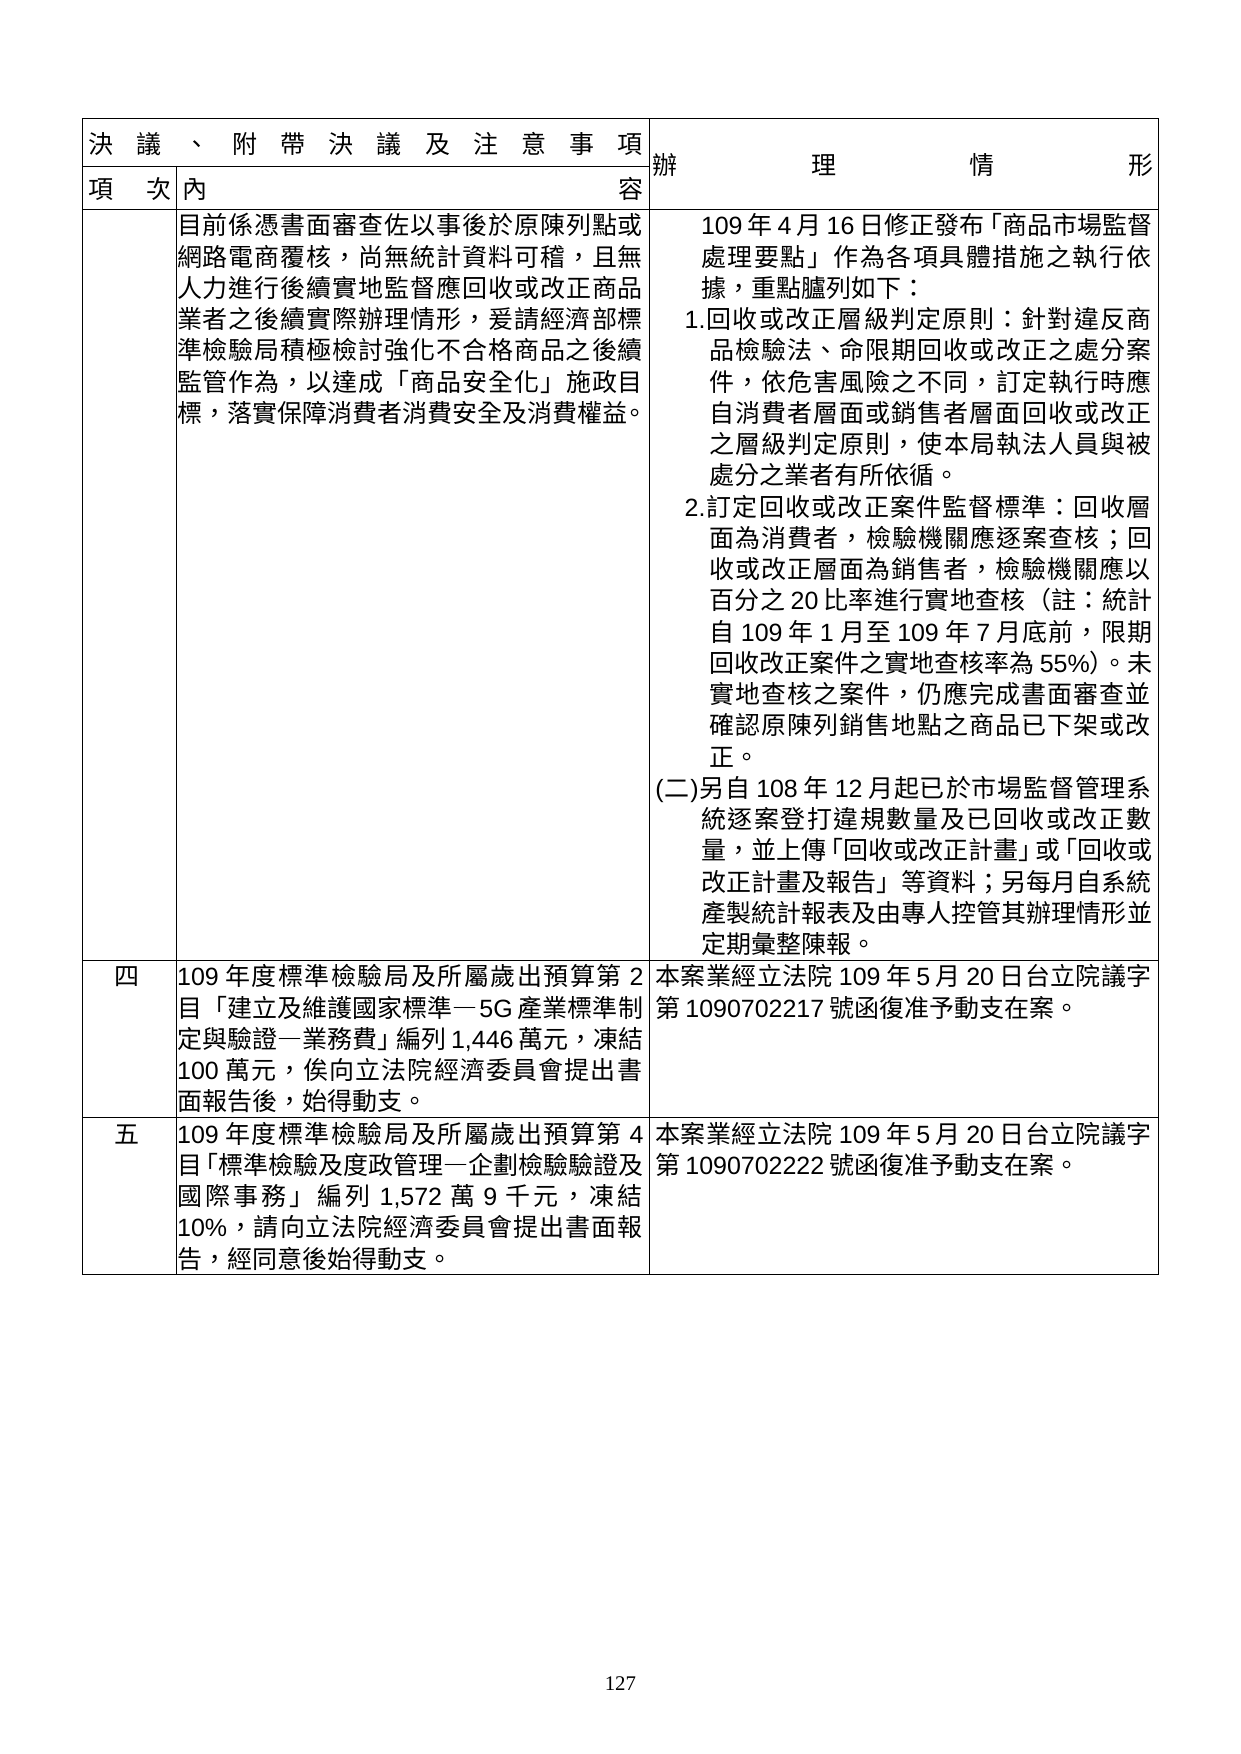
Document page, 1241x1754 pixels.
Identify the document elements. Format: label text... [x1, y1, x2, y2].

table_cell [83, 210, 176, 960]
table_cell 本案業經立法院109年5月20日台立院議字第1090702222號函復准予動支在案。 [650, 1118, 1158, 1274]
table_header 決議、附帶決議及注意事項 [83, 119, 649, 166]
table_cell 109年度標準檢驗局及所屬歲出預算第4目「標準檢驗及度政管理―企劃檢驗驗證及國際事務」編列1,572萬9千元，凍結10%，請向立法院經濟委員會提出書面報告，經同意後始得動支。 [177, 1118, 649, 1274]
table_cell 109年4月16日修正發布「商品市場監督處理要點」作為各項具體措施之執行依據，重點臚列如下： 1.回收或改正層級判定原則：針對違反商品檢驗法、命限期回收或改正之處分案件，依危害風險之不同，訂定執行時應自消費者層面或銷售者層面回收或改正之層級判定原則，使本局執法人員與被處分之業者有所依循。 2.訂定回收或改正案件監督標準：回收層面為消費者，檢驗機關應逐案查核；回收或改正層面為銷售者，檢驗機關應以百分之20比率進行實地查核（註：統計自109年1月至109年7月底前，限期回收改正案件之實地查核率為55%）。未實地查核之案件，仍應完成書面審查並確認原陳列銷售地點之商品已下架或改正。 (二)另自108年12月起已於市場監督管理系統逐案登打違規數量及已回收或改正數量，並上傳「回收或改正計畫」或「回收或改正計畫及報告」等資料；另每月自系統產製統計報表及由專人控管其辦理情形並定期彙整陳報。 [650, 210, 1158, 960]
table_cell 目前係憑書面審查佐以事後於原陳列點或網路電商覆核，尚無統計資料可稽，且無人力進行後續實地監督應回收或改正商品業者之後續實際辦理情形，爰請經濟部標準檢驗局積極檢討強化不合格商品之後續監管作為，以達成「商品安全化」施政目標，落實保障消費者消費安全及消費權益。 [177, 210, 649, 960]
table_cell 109年度標準檢驗局及所屬歲出預算第2目「建立及維護國家標準―5G產業標準制定與驗證―業務費」編列1,446萬元，凍結100萬元，俟向立法院經濟委員會提出書面報告後，始得動支。 [177, 961, 649, 1117]
table_cell [83, 961, 176, 1117]
table_header 辦理情形 [650, 119, 1158, 209]
table_cell 本案業經立法院109年5月20日台立院議字第1090702217號函復准予動支在案。 [650, 961, 1158, 1117]
table_cell [83, 1118, 176, 1274]
table_cell 項次 [83, 167, 176, 209]
table_cell 內容 [177, 167, 649, 209]
